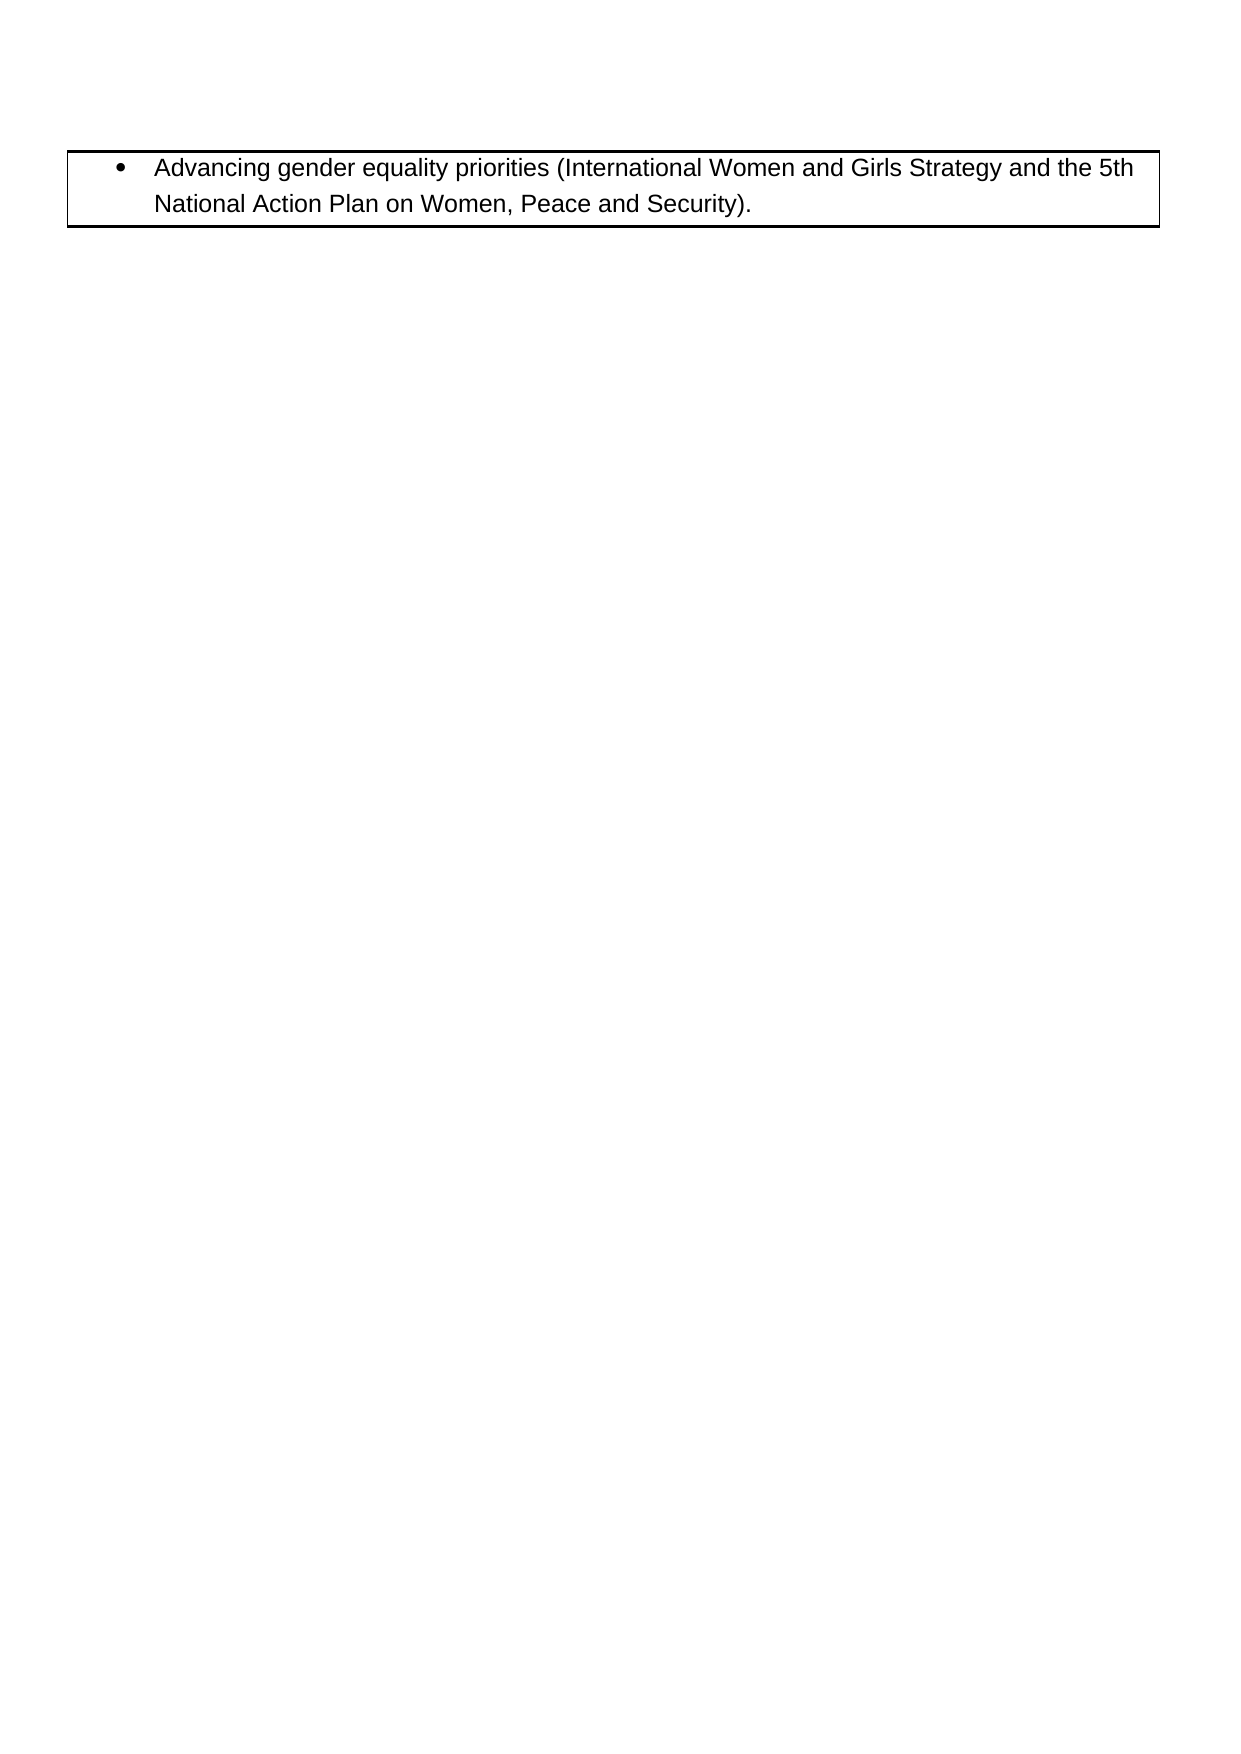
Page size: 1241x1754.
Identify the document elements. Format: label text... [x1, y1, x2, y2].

table_cell This programme should deliver the following overarching outputs over the 2024–26 This programme should deliver the following overarching outputs over the 2024–26 period: Strengthen the capacity of Western Balkan (WB6) institutions to disrupt illicit financial flows and prosecute money laundering and organised crime. Improve transparency, accountability, and effectiveness across justice institutions to uphold the rule of law regarding serious and organised crime (SOC). Enhance public awareness and action against organised crime group (OCG) involvement in corruption. Increase effectiveness of UK–WB6 cooperation on SOC cases and information sharing. Improve border security and the ability of local law enforcement to detect and seize illicit commodities. These outputs should contribute to the following outcomes: Reducing the ability of WB6-linked OCGs to launder criminal proceeds (in both the UK and the region). Increasing financial and political costs for Western Balkan politically exposed persons with links to OCGs. Reducing OCGs’ ability to profit from illicit commodities by disrupting their trafficking operations. HMG objectives and UN Sustainable Development Goals (SDGs) this programme contributes to: Contributing to UN SDGs: 5.2, 5.5, 8.7, 16.2, 16.4, and 16.5. Protecting UK national security and tackling serious and organised crime. Supporting the Government’s Integrated Review Refresh (2023) in areas such as SOC, illicit finance, economic crime, and open societies. Delivering against Objective 1 of the National Security Council Strategy for the Western Balkans: reducing the impact on the UK from SOC and terrorism and building regional resilience. Supporting the UK’s 10-year drug strategy and international development strategy. Advancing gender equality priorities (International Women and Girls Strategy and the 5th National Action Plan on Women, Peace and Security). [68, 153, 1159, 225]
